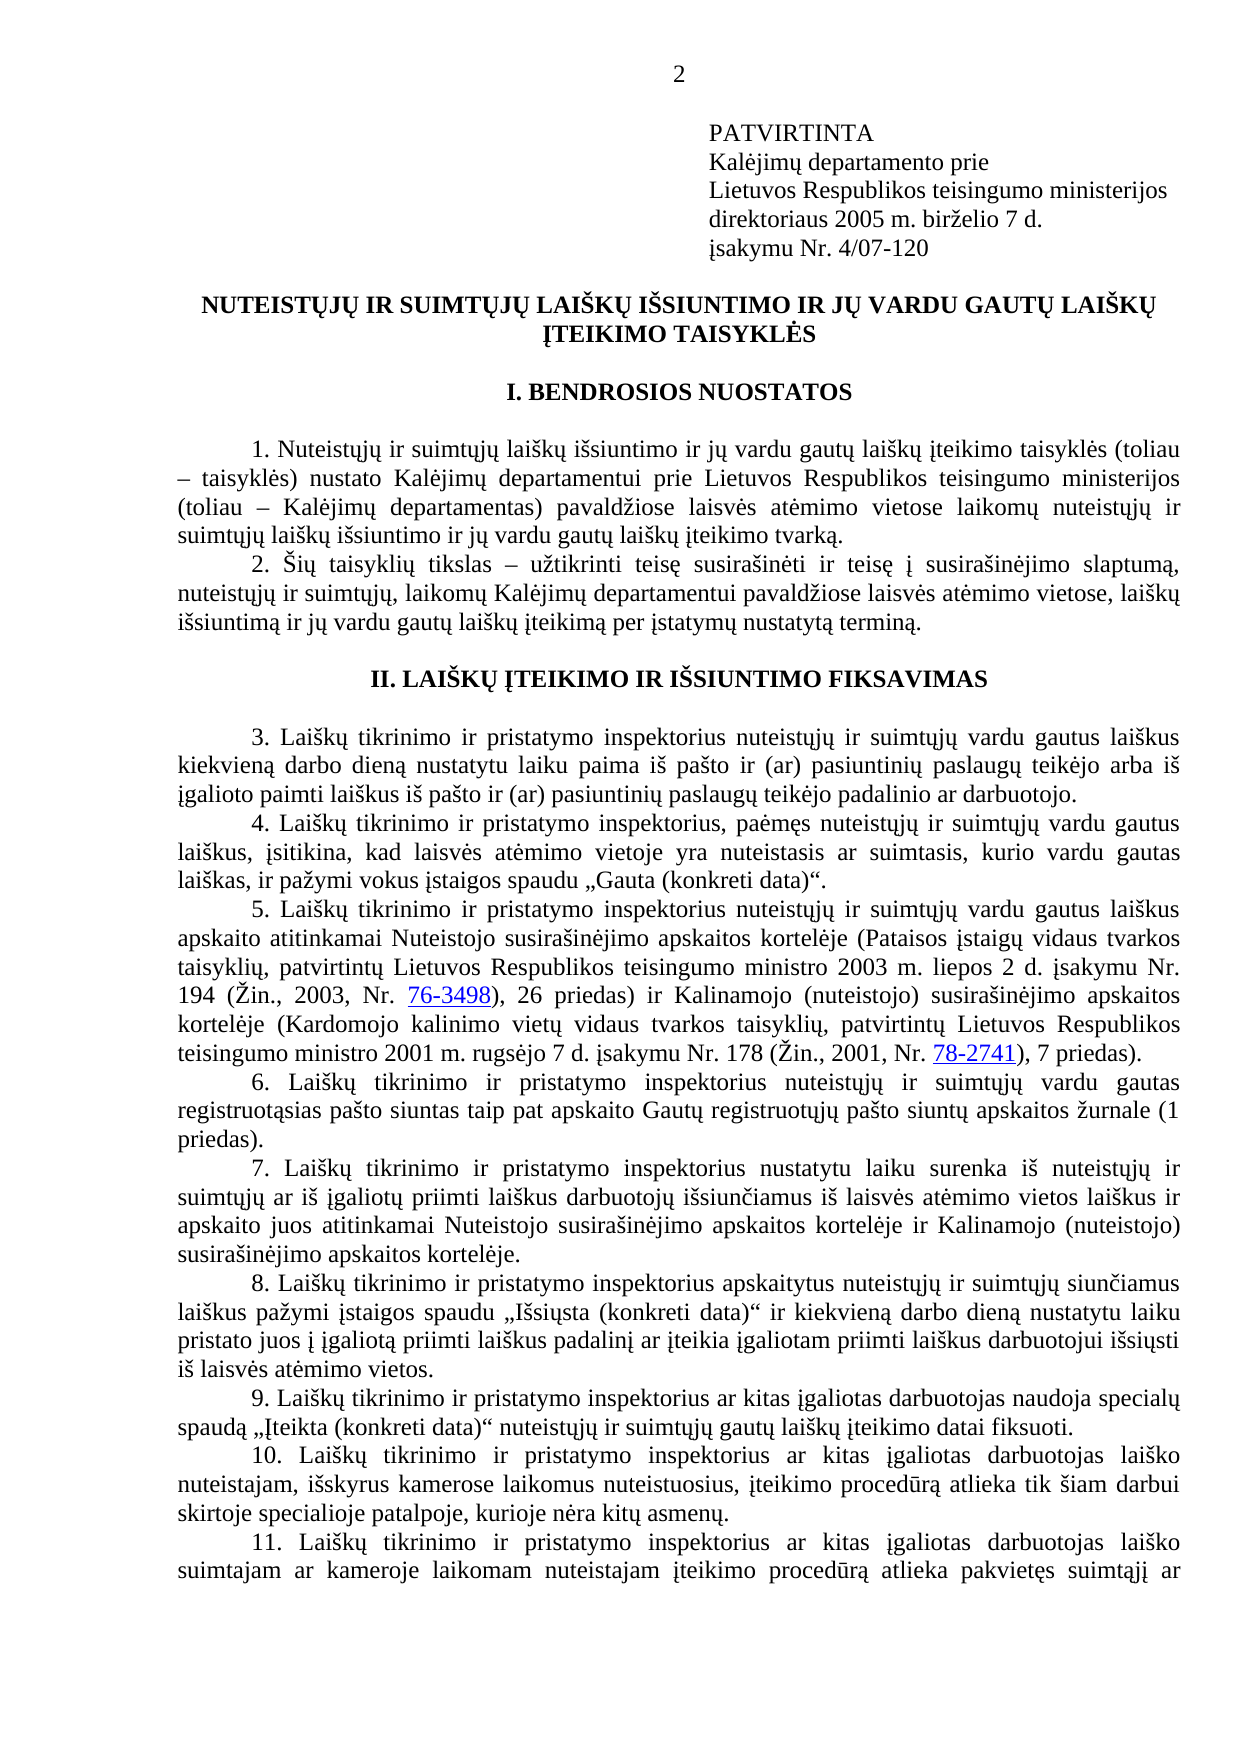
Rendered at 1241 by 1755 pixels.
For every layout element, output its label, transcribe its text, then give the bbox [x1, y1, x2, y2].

text 2. Šių taisyklių tikslas – užtikrinti teisę susirašinėti ir teisę į susirašinėjimo slaptumą, nuteistųjų ir suimtųjų, laikomų Kalėjimų departamentui pavaldžiose laisvės atėmimo vietose, laiškų išsiuntimą ir jų vardu gautų laiškų įteikimą per įstatymų nustatytą terminą. [177, 549, 1181, 636]
text 10. Laiškų tikrinimo ir pristatymo inspektorius ar kitas įgaliotas darbuotojas laiško nuteistajam, išskyrus kamerose laikomus nuteistuosius, įteikimo procedūrą atlieka tik šiam darbui skirtoje specialioje patalpoje, kurioje nėra kitų asmenų. [177, 1441, 1181, 1527]
text direktoriaus 2005 m. birželio 7 d. [177, 204, 1181, 233]
text 4. Laiškų tikrinimo ir pristatymo inspektorius, paėmęs nuteistųjų ir suimtųjų vardu gautus laiškus, įsitikina, kad laisvės atėmimo vietoje yra nuteistasis ar suimtasis, kurio vardu gautas laiškas, ir pažymi vokus įstaigos spaudu „Gauta (konkreti data)“. [177, 808, 1181, 894]
text 11. Laiškų tikrinimo ir pristatymo inspektorius ar kitas įgaliotas darbuotojas laiško suimtajam ar kameroje laikomam nuteistajam įteikimo procedūrą atlieka pakvietęs suimtąjį ar [177, 1527, 1181, 1584]
text 3. Laiškų tikrinimo ir pristatymo inspektorius nuteistųjų ir suimtųjų vardu gautus laiškus kiekvieną darbo dieną nustatytu laiku paima iš pašto ir (ar) pasiuntinių paslaugų teikėjo arba iš įgalioto paimti laiškus iš pašto ir (ar) pasiuntinių paslaugų teikėjo padalinio ar darbuotojo. [177, 722, 1181, 808]
text 6. Laiškų tikrinimo ir pristatymo inspektorius nuteistųjų ir suimtųjų vardu gautas registruotąsias pašto siuntas taip pat apskaito Gautų registruotųjų pašto siuntų apskaitos žurnale (1 priedas). [177, 1067, 1181, 1153]
text 7. Laiškų tikrinimo ir pristatymo inspektorius nustatytu laiku surenka iš nuteistųjų ir suimtųjų ar iš įgaliotų priimti laiškus darbuotojų išsiunčiamus iš laisvės atėmimo vietos laiškus ir apskaito juos atitinkamai Nuteistojo susirašinėjimo apskaitos kortelėje ir Kalinamojo (nuteistojo) susirašinėjimo apskaitos kortelėje. [177, 1153, 1181, 1268]
text I. BENDROSIOS NUOSTATOS [177, 377, 1181, 406]
text Kalėjimų departamento prie [177, 147, 1181, 176]
text Lietuvos Respublikos teisingumo ministerijos [177, 176, 1181, 204]
text 9. Laiškų tikrinimo ir pristatymo inspektorius ar kitas įgaliotas darbuotojas naudoja specialų spaudą „Įteikta (konkreti data)“ nuteistųjų ir suimtųjų gautų laiškų įteikimo datai fiksuoti. [177, 1383, 1181, 1441]
text 8. Laiškų tikrinimo ir pristatymo inspektorius apskaitytus nuteistųjų ir suimtųjų siunčiamus laiškus pažymi įstaigos spaudu „Išsiųsta (konkreti data)“ ir kiekvieną darbo dieną nustatytu laiku pristato juos į įgaliotą priimti laiškus padalinį ar įteikia įgaliotam priimti laiškus darbuotojui išsiųsti iš laisvės atėmimo vietos. [177, 1268, 1181, 1383]
text 1. Nuteistųjų ir suimtųjų laiškų išsiuntimo ir jų vardu gautų laiškų įteikimo taisyklės (toliau – taisyklės) nustato Kalėjimų departamentui prie Lietuvos Respublikos teisingumo ministerijos (toliau – Kalėjimų departamentas) pavaldžiose laisvės atėmimo vietose laikomų nuteistųjų ir suimtųjų laiškų išsiuntimo ir jų vardu gautų laiškų įteikimo tvarką. [177, 434, 1181, 549]
text įsakymu Nr. 4/07-120 [177, 233, 1181, 262]
text 5. Laiškų tikrinimo ir pristatymo inspektorius nuteistųjų ir suimtųjų vardu gautus laiškus apskaito atitinkamai Nuteistojo susirašinėjimo apskaitos kortelėje (Pataisos įstaigų vidaus tvarkos taisyklių, patvirtintų Lietuvos Respublikos teisingumo ministro 2003 m. liepos 2 d. įsakymu Nr. 194 (Žin., 2003, Nr. 76-3498), 26 priedas) ir Kalinamojo (nuteistojo) susirašinėjimo apskaitos kortelėje (Kardomojo kalinimo vietų vidaus tvarkos taisyklių, patvirtintų Lietuvos Respublikos teisingumo ministro 2001 m. rugsėjo 7 d. įsakymu Nr. 178 (Žin., 2001, Nr. 78-2741), 7 priedas). [177, 894, 1181, 1067]
text PATVIRTINTA [177, 118, 1181, 147]
text II. LAIŠKŲ ĮTEIKIMO IR IŠSIUNTIMO FIKSAVIMAS [177, 664, 1181, 693]
text NUTEISTŲJŲ IR SUIMTŲJŲ LAIŠKŲ IŠSIUNTIMO IR JŲ VARDU GAUTŲ LAIŠKŲ ĮTEIKIMO TAISYKLĖS [177, 291, 1181, 348]
